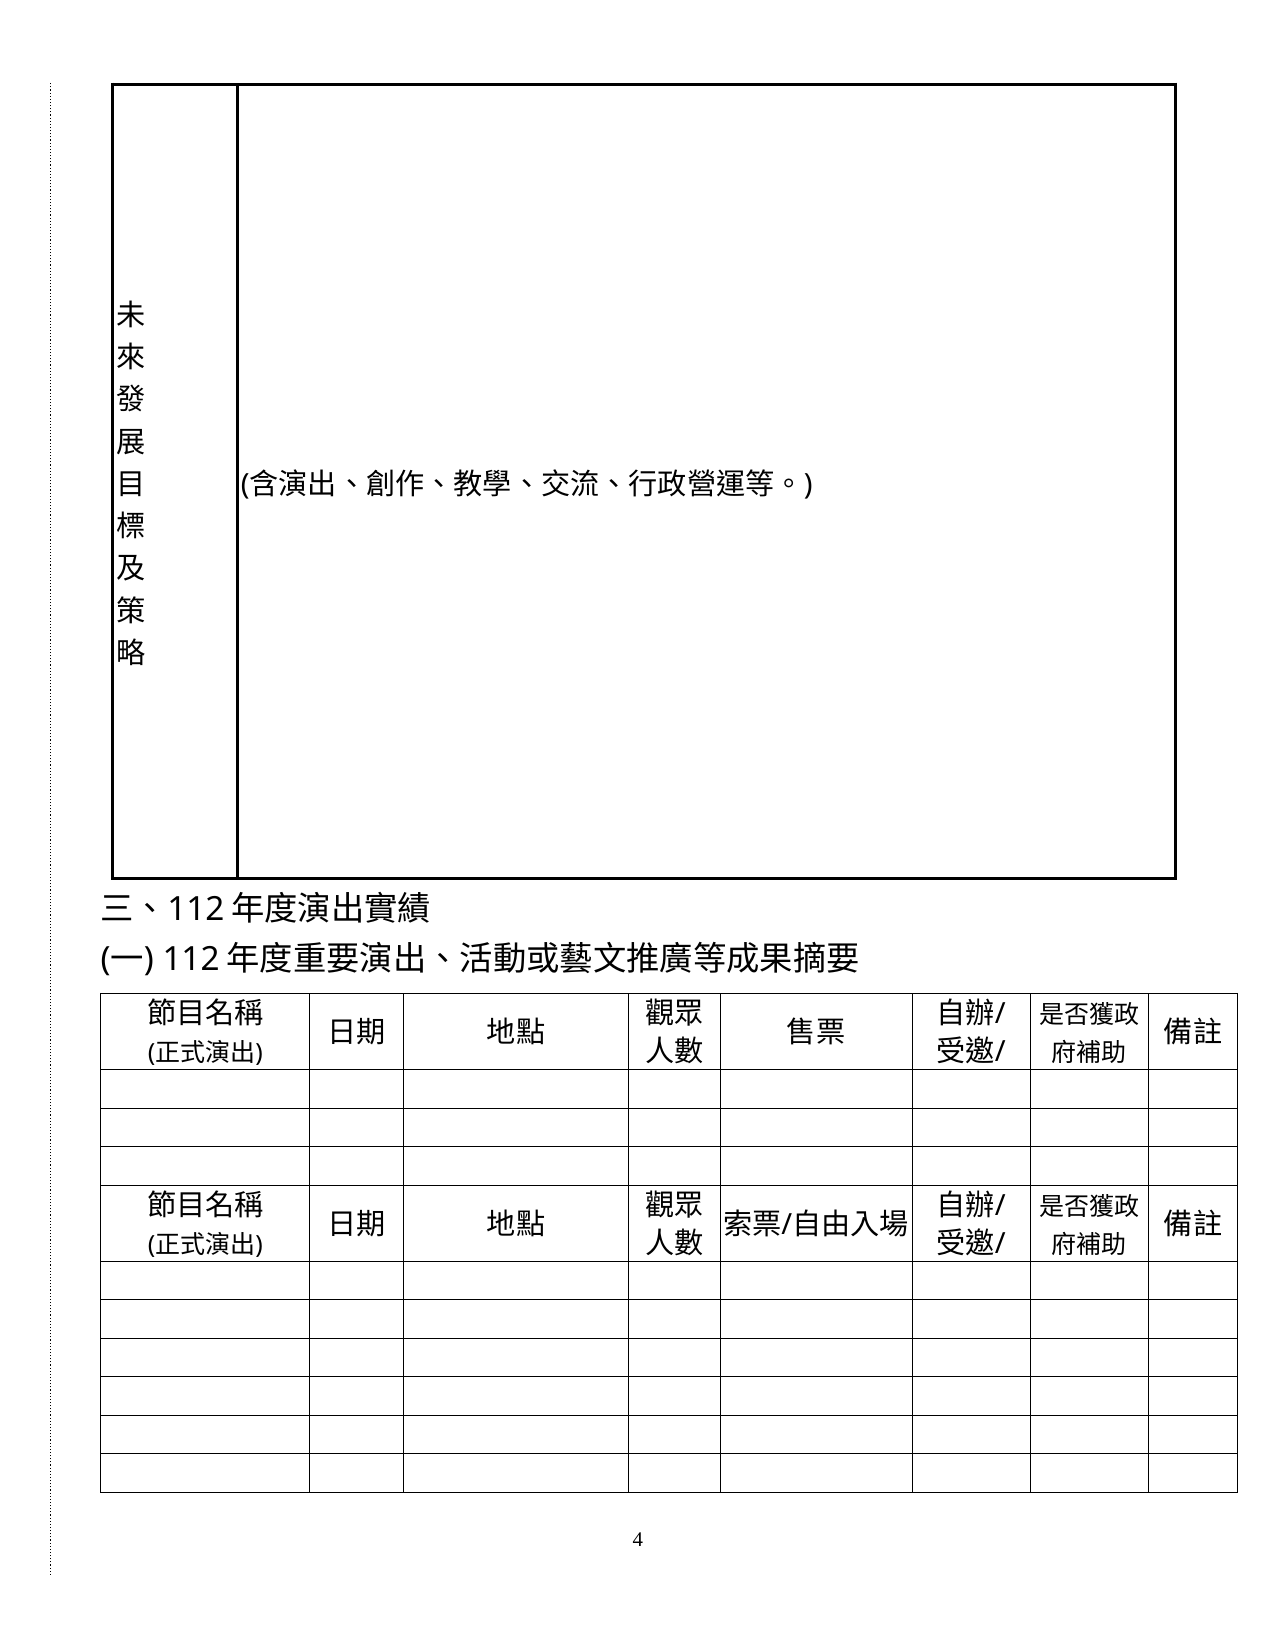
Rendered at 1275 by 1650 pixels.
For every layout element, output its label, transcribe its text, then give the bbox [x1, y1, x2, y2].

table_cell [310, 1339, 403, 1376]
table_cell [1149, 1109, 1237, 1146]
table_cell [913, 1262, 1030, 1299]
table_header 是否獲政府補助 [1031, 994, 1148, 1069]
table_cell [629, 1454, 720, 1492]
table_cell [721, 1262, 912, 1299]
table_cell 索票/自由入場 [721, 1186, 912, 1261]
table_cell [913, 1377, 1030, 1415]
table_header 自辦/ 受邀/ [913, 994, 1030, 1069]
table_cell [721, 1454, 912, 1492]
table_header 觀眾 人數 [629, 994, 720, 1069]
text 三、112年度演出實績 [100, 880, 1174, 930]
table_cell [404, 1109, 628, 1146]
table_cell [721, 1416, 912, 1453]
table_cell [629, 1416, 720, 1453]
table_cell [721, 1377, 912, 1415]
table_cell [101, 1416, 309, 1453]
table_cell [721, 1070, 912, 1107]
table_cell [629, 1300, 720, 1338]
table_cell [1031, 1147, 1148, 1184]
table_cell [629, 1377, 720, 1415]
table_cell [101, 1147, 309, 1184]
table_cell [101, 1262, 309, 1299]
table_cell [404, 1377, 628, 1415]
table_cell [629, 1070, 720, 1107]
table_cell [913, 1454, 1030, 1492]
table_cell [1149, 1147, 1237, 1184]
table_cell [1149, 1070, 1237, 1107]
table_cell [1031, 1339, 1148, 1376]
table_cell [101, 1300, 309, 1338]
table_cell [101, 1109, 309, 1146]
table_cell [310, 1300, 403, 1338]
table_cell [101, 1377, 309, 1415]
table_cell 節目名稱 (正式演出) [101, 1186, 309, 1261]
table_cell [1031, 1300, 1148, 1338]
table_cell [101, 1454, 309, 1492]
table_cell [404, 1339, 628, 1376]
table_cell 未 來 發 展 目 標 及 策 略 [114, 86, 236, 877]
table_cell [721, 1147, 912, 1184]
table_cell [310, 1147, 403, 1184]
table_cell 備註 [1149, 1186, 1237, 1261]
table_cell [404, 1416, 628, 1453]
table_cell [721, 1339, 912, 1376]
table_cell [1031, 1377, 1148, 1415]
table_header 日期 [310, 994, 403, 1069]
table_cell 是否獲政府補助 [1031, 1186, 1148, 1261]
table_cell 觀眾 人數 [629, 1186, 720, 1261]
table_cell [1031, 1416, 1148, 1453]
table_cell [310, 1070, 403, 1107]
table_cell 日期 [310, 1186, 403, 1261]
table_header 節目名稱 (正式演出) [101, 994, 309, 1069]
table_cell [310, 1454, 403, 1492]
text (一) 112年度重要演出、活動或藝文推廣等成果摘要 [100, 930, 1174, 980]
table_cell [404, 1454, 628, 1492]
table_cell [1149, 1339, 1237, 1376]
table_cell [1149, 1377, 1237, 1415]
table_cell [721, 1300, 912, 1338]
table_cell [1149, 1300, 1237, 1338]
table_cell [913, 1109, 1030, 1146]
table_cell [404, 1262, 628, 1299]
table_cell [1031, 1109, 1148, 1146]
table_cell [101, 1070, 309, 1107]
table_cell [310, 1377, 403, 1415]
table_cell [310, 1109, 403, 1146]
table_header 備註 [1149, 994, 1237, 1069]
table_cell [1149, 1454, 1237, 1492]
table_cell 自辦/ 受邀/ [913, 1186, 1030, 1261]
table_cell [404, 1300, 628, 1338]
table_cell [1149, 1262, 1237, 1299]
table_cell [404, 1070, 628, 1107]
table_cell (含演出、創作、教學、交流、行政營運等。) [239, 86, 1174, 877]
table_cell [721, 1109, 912, 1146]
table_cell [310, 1416, 403, 1453]
table_cell [913, 1070, 1030, 1107]
table_cell [629, 1339, 720, 1376]
table_header 售票 [721, 994, 912, 1069]
table_cell [913, 1300, 1030, 1338]
table_cell [101, 1339, 309, 1376]
table_cell [1031, 1454, 1148, 1492]
table_cell [913, 1147, 1030, 1184]
table_cell [629, 1109, 720, 1146]
table_cell [1031, 1262, 1148, 1299]
table_cell 地點 [404, 1186, 628, 1261]
table_cell [310, 1262, 403, 1299]
table_cell [629, 1147, 720, 1184]
table_header 地點 [404, 994, 628, 1069]
table_cell [913, 1339, 1030, 1376]
table_cell [629, 1262, 720, 1299]
table_cell [913, 1416, 1030, 1453]
table_cell [404, 1147, 628, 1184]
table_cell [1031, 1070, 1148, 1107]
table_cell [1149, 1416, 1237, 1453]
